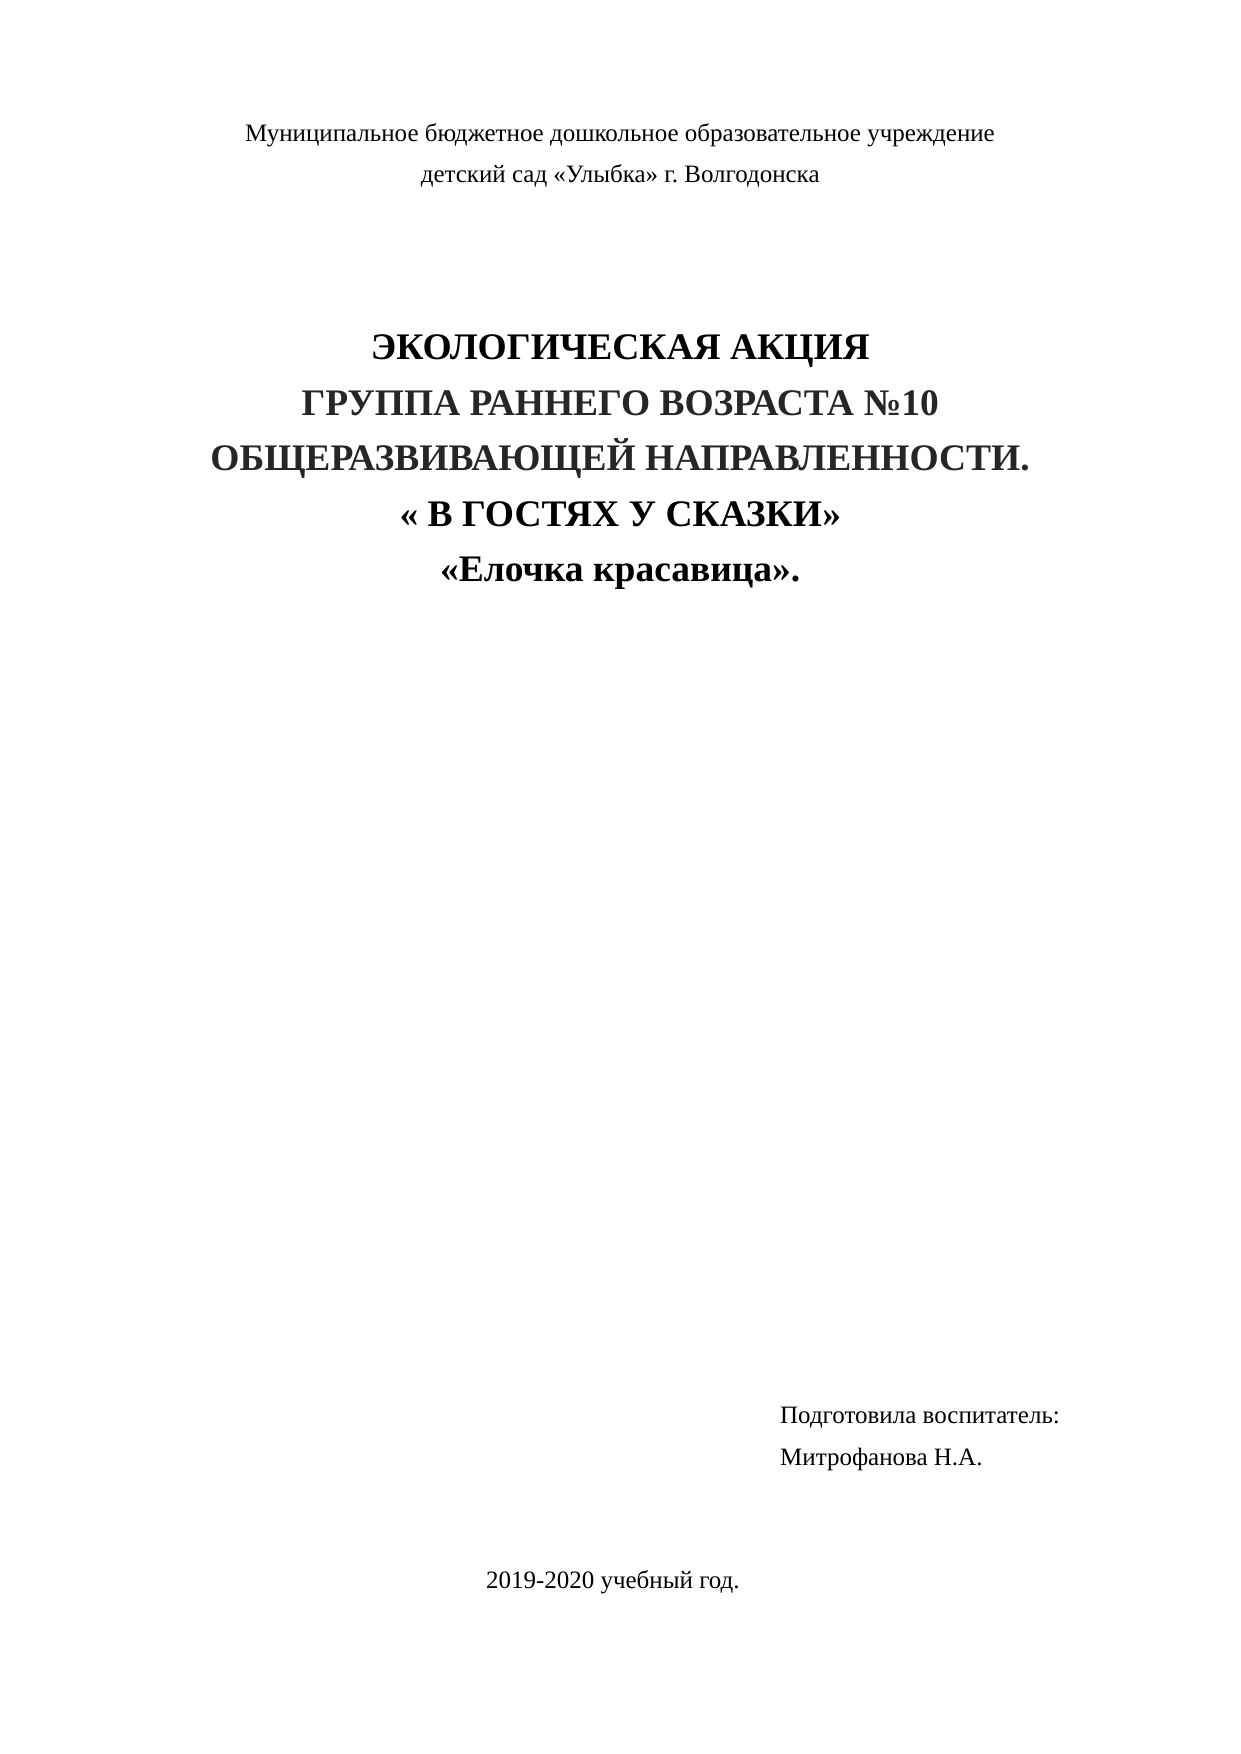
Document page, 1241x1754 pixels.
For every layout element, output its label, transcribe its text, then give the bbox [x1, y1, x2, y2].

text Муниципальное бюджетное дошкольное образовательное учреждение [118, 118, 1122, 147]
text «Елочка красавица». [118, 547, 1122, 590]
text ЭКОЛОГИЧЕСКАЯ АКЦИЯ [118, 324, 1122, 367]
text ГРУППА РАННЕГО ВОЗРАСТА №10 [118, 380, 1122, 423]
text ОБЩЕРАЗВИВАЮЩЕЙ НАПРАВЛЕННОСТИ. [118, 436, 1122, 479]
text детский сад «Улыбка» г. Волгодонска [118, 159, 1122, 188]
text 2019-2020 учебный год. [118, 1566, 1122, 1594]
text « В ГОСТЯХ У СКАЗКИ» [118, 491, 1122, 534]
text Митрофанова Н.А. [118, 1442, 1122, 1471]
text Подготовила воспитатель: [118, 1401, 1122, 1429]
